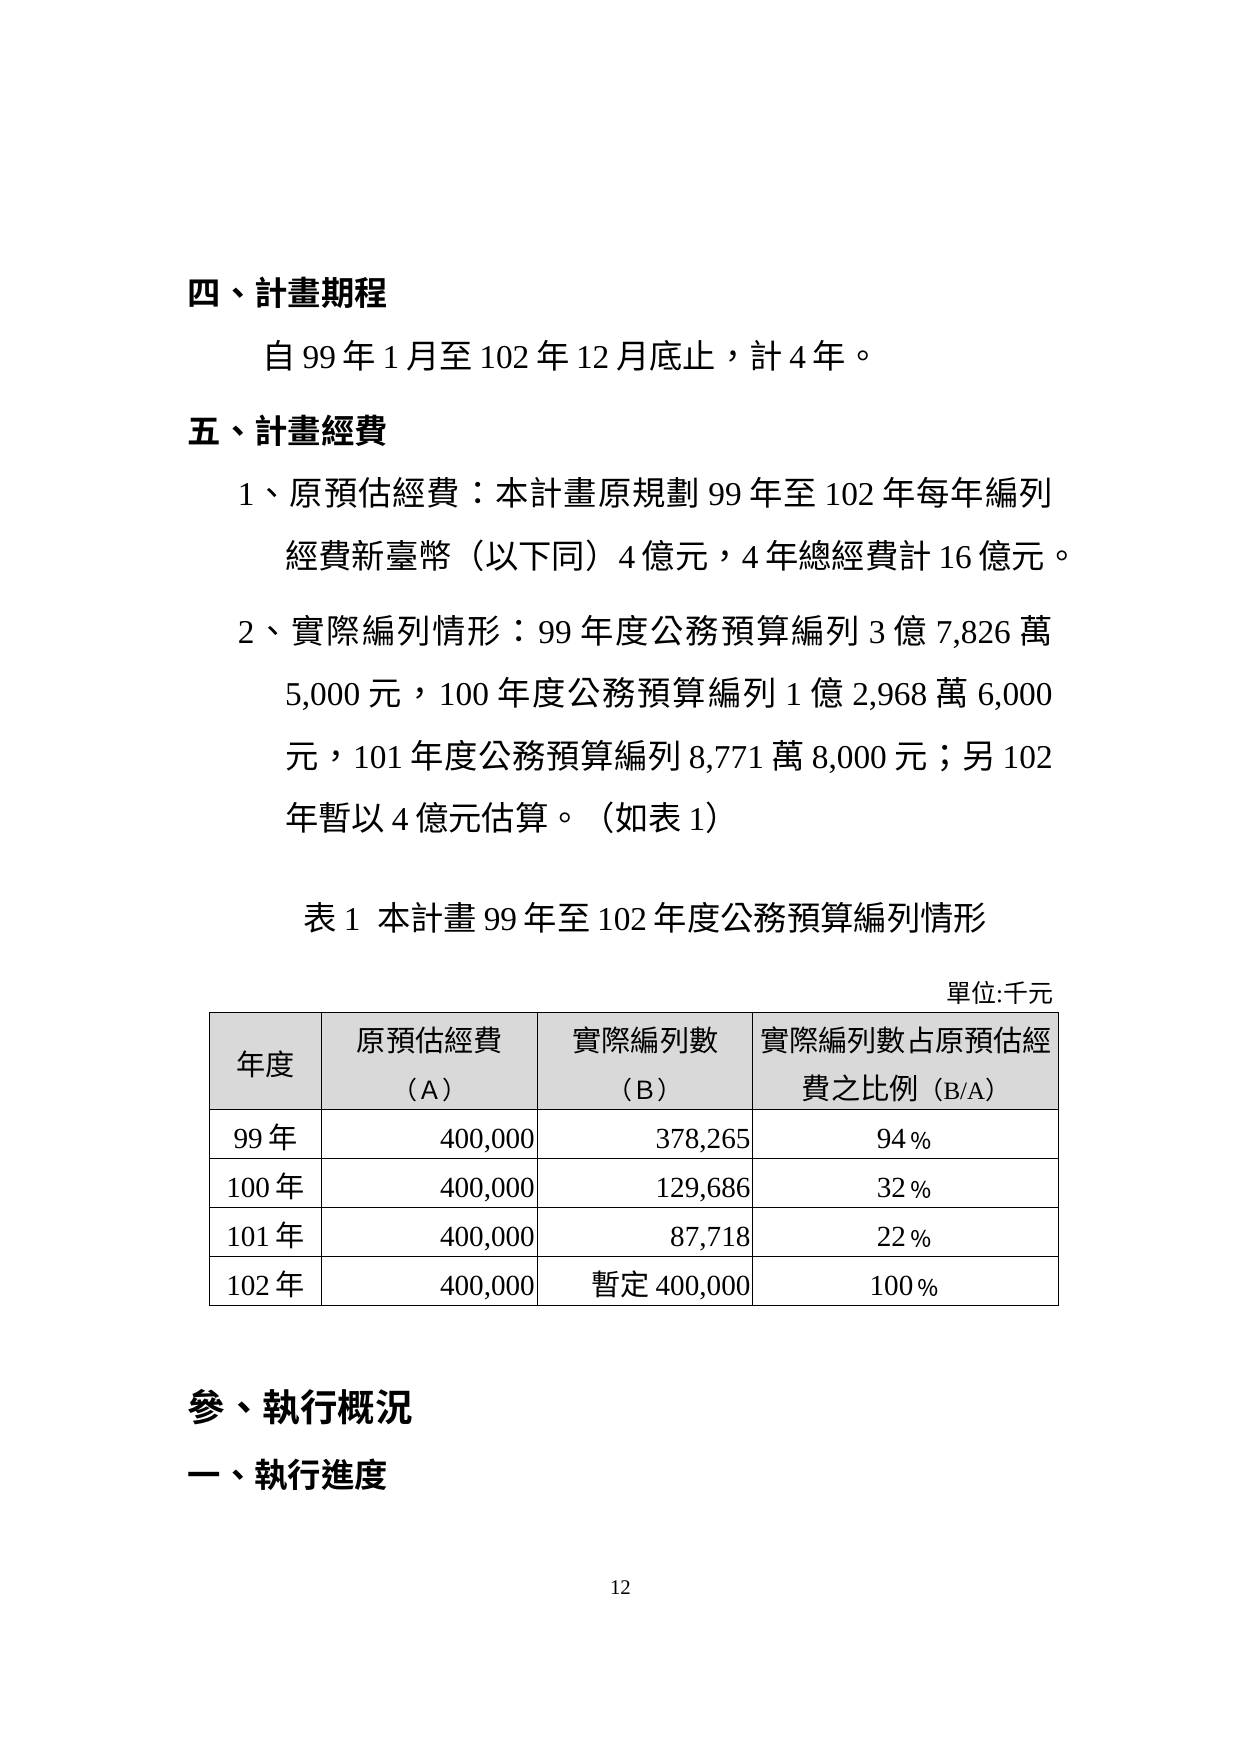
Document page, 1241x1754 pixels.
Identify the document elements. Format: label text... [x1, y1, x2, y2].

text 單位:千元 [238, 950, 1053, 1012]
table_cell 400,000 [322, 1110, 537, 1158]
table_cell 94﹪ [753, 1110, 1058, 1158]
text 2、實際編列情形：99年度公務預算編列3億7,826萬5,000元，100年度公務預算編列1億2,968萬6,000元，101年度公務預算編列8,771萬8,000元；另102年暫以4億元估算。（如表1） [238, 587, 1053, 837]
table_cell 32﹪ [753, 1159, 1058, 1207]
text 四、計畫期程 [187, 250, 1053, 312]
table_cell 400,000 [322, 1257, 537, 1305]
table_cell 87,718 [538, 1208, 752, 1256]
text 1、原預估經費：本計畫原規劃99年至102年每年編列經費新臺幣（以下同）4億元，4年總經費計16億元。 [238, 450, 1053, 575]
table_header 實際編列數占原預估經費之比例（B/A） [753, 1013, 1058, 1109]
table_header 實際編列數 （Ｂ） [538, 1013, 752, 1109]
table_cell 99年 [210, 1110, 321, 1158]
text 一、執行進度 [187, 1431, 1053, 1493]
table_cell 22﹪ [753, 1208, 1058, 1256]
table_header 年度 [210, 1013, 321, 1109]
text 自99年1月至102年12月底止，計4年。 [262, 312, 1053, 375]
text 五、計畫經費 [187, 387, 1053, 450]
table_header 原預估經費 （Ａ） [322, 1013, 537, 1109]
table_cell 101年 [210, 1208, 321, 1256]
table_cell 400,000 [322, 1159, 537, 1207]
text 表1 本計畫99年至102年度公務預算編列情形 [238, 875, 1053, 937]
table_cell 102年 [210, 1257, 321, 1305]
table_cell 100年 [210, 1159, 321, 1207]
table_cell 400,000 [322, 1208, 537, 1256]
table_cell 100﹪ [753, 1257, 1058, 1305]
table_cell 暫定400,000 [538, 1257, 752, 1305]
table_cell 129,686 [538, 1159, 752, 1207]
text 參、執行概況 [187, 1383, 1053, 1431]
table_cell 378,265 [538, 1110, 752, 1158]
